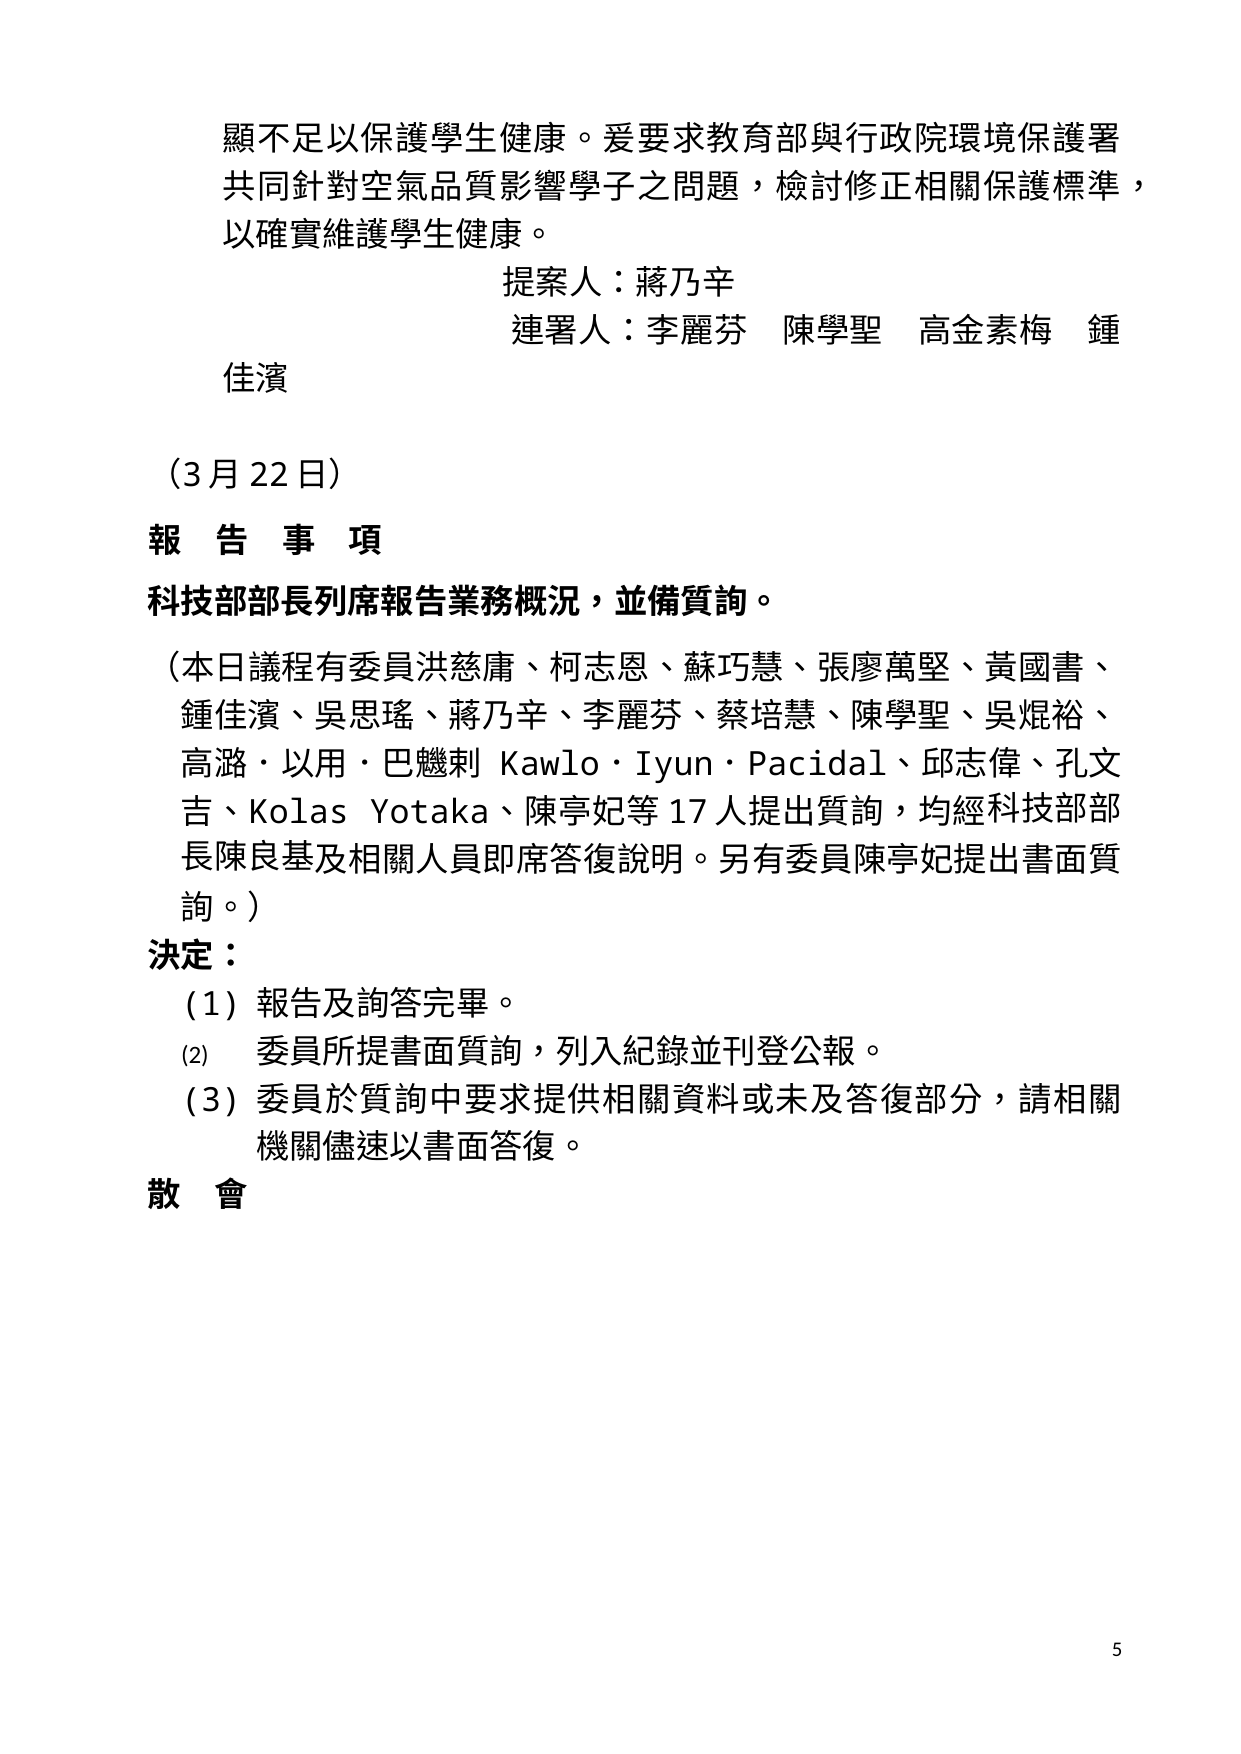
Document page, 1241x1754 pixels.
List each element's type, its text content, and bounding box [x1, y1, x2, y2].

text 報 告 事 項 [149, 514, 1122, 562]
text 科技部部長列席報告業務概況，並備質詢。 [147, 575, 1122, 623]
list 委員所提書面質詢，列入紀錄並刊登公報。 [181, 1025, 1122, 1073]
text 散 會 [147, 1168, 1120, 1216]
list 委員於質詢中要求提供相關資料或未及答復部分，請相關機關儘速以書面答復。 [181, 1073, 1122, 1168]
text （3月22日） [148, 448, 1122, 496]
text 決定： [147, 929, 1120, 977]
text 提案人：蔣乃辛 [222, 256, 1122, 304]
text （本日議程有委員洪慈庸、柯志恩、蘇巧慧、張廖萬堅、黃國書、鍾佳濱、吳思瑤、蔣乃辛、李麗芬、蔡培慧、陳學聖、吳焜裕、高潞．以用．巴魕剌 Kawlo．Iyun．Pacidal、邱志偉、孔文吉、Kolas Yotaka、陳亭妃等17人提出質詢，均經科技部部長陳良基及相關人員即席答復說明。另有委員陳亭妃提出書面質詢。） [147, 641, 1122, 929]
text 連署人：李麗芬 陳學聖 高金素梅 鍾佳濱 [222, 304, 1122, 400]
list 報告及詢答完畢。 [181, 977, 1122, 1025]
list 空氣汙染已經影響到孩子在健康環境下受教的權利，據研究指出，長時間暴露於PM2.5中，將誘發呼吸道疾病等健康問題。在惡劣的空氣品質下，原本強健體魄的體育課，不是變成傷害孩子健康的時段，就是被迫減少時數，或改在室內做做體操。根據教育部「校園空氣品質旗幟計畫」的標準，「pm2.5達150微克以上，應立即停止戶外活動」，但對照環保署現行標準（AQI）卻已到達「紫爆」等級；且地方政府亦已陸續決議，「空氣品質指標AQI達紅色警戒，學校掛出紅色的空氣品質旗時，應停止戶外體育課」，教育部之標準顯不足以保護學生健康。爰要求教育部與行政院環境保護署共同針對空氣品質影響學子之問題，檢討修正相關保護標準，以確實維護學生健康。 [147, 112, 1122, 256]
